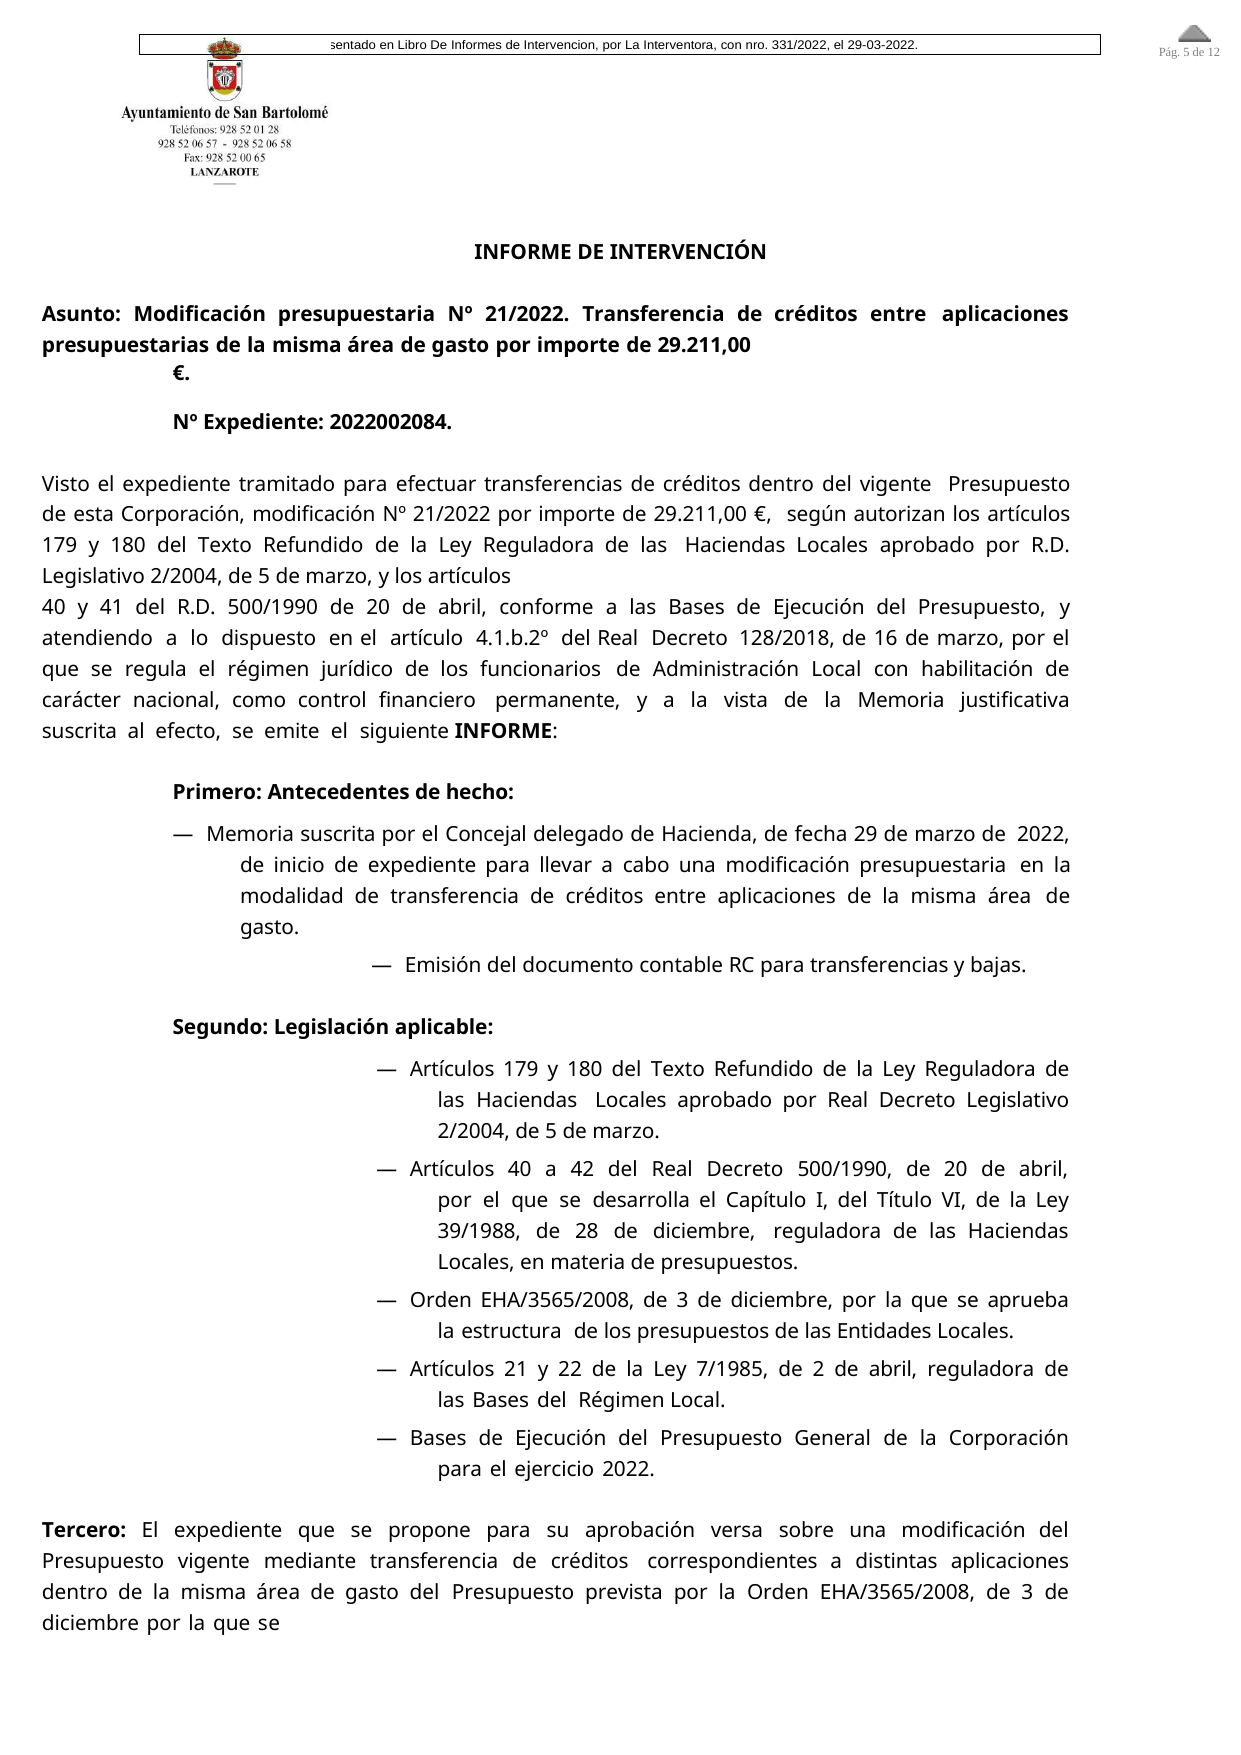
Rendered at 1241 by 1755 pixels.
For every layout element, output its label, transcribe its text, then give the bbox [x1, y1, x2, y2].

text Visto el expediente tramitado para efectuar transferencias de créditos dentro del vigente Presupuesto de esta Corporación, modificación Nº 21/2022 por importe de 29.211,00 €, según autorizan los artículos 179 y 180 del Texto Refundido de la Ley Reguladora de las Haciendas Locales aprobado por R.D. Legislativo 2/2004, de 5 de marzo, y los artículos [42, 469, 1071, 590]
picture [140, 36, 331, 54]
text Primero: Antecedentes de hecho: [172, 777, 1232, 806]
list Artículos 21 y 22 de la Ley 7/1985, de 2 de abril, reguladora de las Bases del Régimen Local. [376, 1354, 1069, 1413]
list Artículos 179 y 180 del Texto Refundido de la Ley Reguladora de las Haciendas Locales aprobado por Real Decreto Legislativo 2/2004, de 5 de marzo. [376, 1054, 1069, 1144]
list Bases de Ejecución del Presupuesto General de la Corporación para el ejercicio 2022. [376, 1423, 1069, 1482]
list Orden EHA/3565/2008, de 3 de diciembre, por la que se aprueba la estructura de los presupuestos de las Entidades Locales. [376, 1286, 1069, 1344]
text Asunto: Modificación presupuestaria Nº 21/2022. Transferencia de créditos entre aplicaciones presupuestarias de la misma área de gasto por importe de 29.211,00 [42, 299, 1069, 358]
text €. [172, 361, 1232, 385]
picture [119, 36, 331, 186]
list Memoria suscrita por el Concejal delegado de Hacienda, de fecha 29 de marzo de 2022, de inicio de expediente para llevar a cabo una modificación presupuestaria en la modalidad de transferencia de créditos entre aplicaciones de la misma área de gasto. [172, 819, 1071, 940]
picture [1177, 25, 1211, 42]
text Segundo: Legislación aplicable: [172, 1012, 1232, 1040]
list Emisión del documento contable RC para transferencias y bajas. [371, 951, 1232, 979]
text Tercero: El expediente que se propone para su aprobación versa sobre una modificación del Presupuesto vigente mediante transferencia de créditos correspondientes a distintas aplicaciones dentro de la misma área de gasto del Presupuesto prevista por la Orden EHA/3565/2008, de 3 de diciembre por la que se [42, 1515, 1069, 1636]
text Nº Expediente: 2022002084. [172, 407, 1232, 435]
list Artículos 40 a 42 del Real Decreto 500/1990, de 20 de abril, por el que se desarrolla el Capítulo I, del Título VI, de la Ley 39/1988, de 28 de diciembre, reguladora de las Haciendas Locales, en materia de presupuestos. [376, 1154, 1069, 1276]
text 40 y 41 del R.D. 500/1990 de 20 de abril, conforme a las Bases de Ejecución del Presupuesto, y atendiendo a lo dispuesto en el artículo 4.1.b.2º del Real Decreto 128/2018, de 16 de marzo, por el que se regula el régimen jurídico de los funcionarios de Administración Local con habilitación de carácter nacional, como control financiero permanente, y a la vista de la Memoria justificativa suscrita al efecto, se emite el siguiente INFORME: [42, 592, 1070, 744]
text INFORME DE INTERVENCIÓN [230, 237, 1011, 266]
